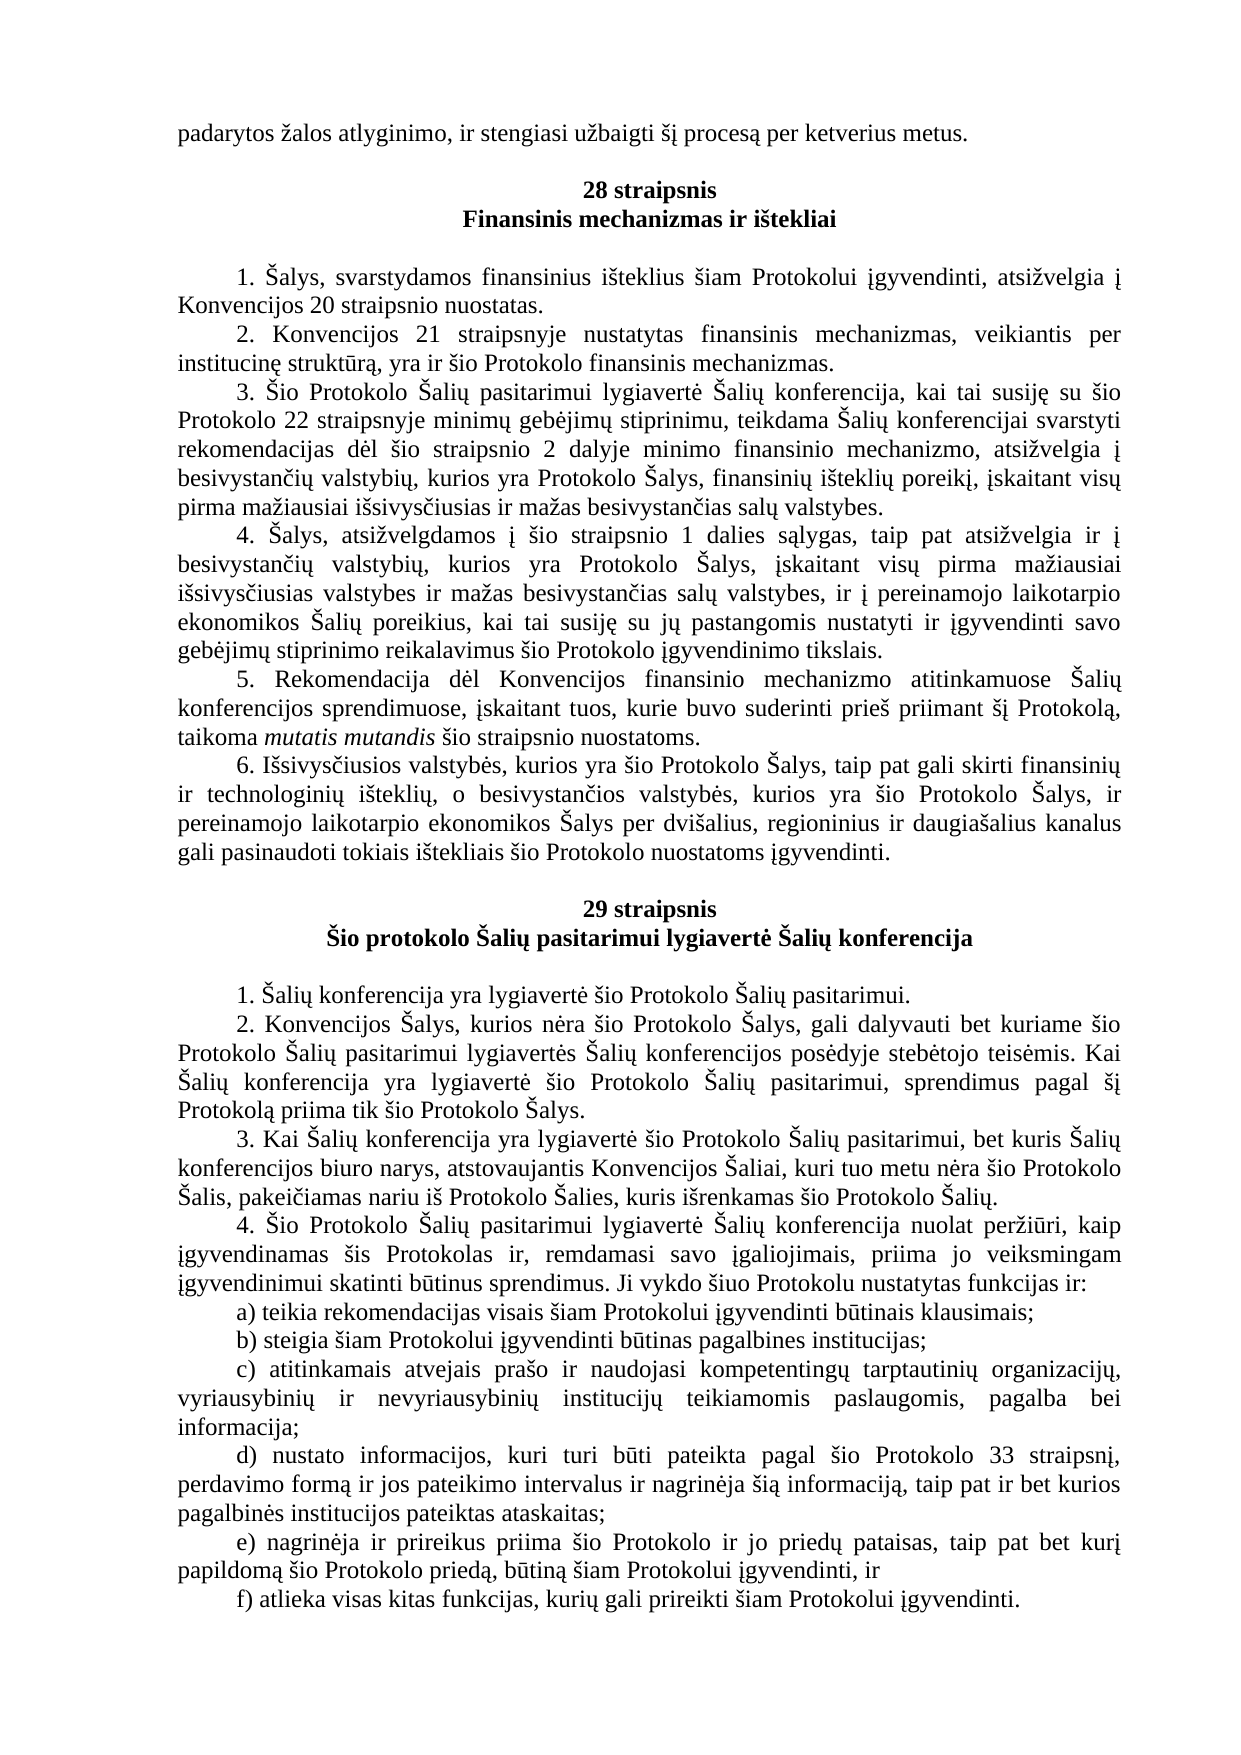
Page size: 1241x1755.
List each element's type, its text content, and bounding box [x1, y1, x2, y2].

text padarytos žalos atlyginimo, ir stengiasi užbaigti šį procesą per ketverius metus. [177, 118, 1122, 147]
text 2. Konvencijos Šalys, kurios nėra šio Protokolo Šalys, gali dalyvauti bet kuriame šio Protokolo Šalių pasitarimui lygiavertės Šalių konferencijos posėdyje stebėtojo teisėmis. Kai Šalių konferencija yra lygiavertė šio Protokolo Šalių pasitarimui, sprendimus pagal šį Protokolą priima tik šio Protokolo Šalys. [177, 1009, 1122, 1124]
text 4. Šio Protokolo Šalių pasitarimui lygiavertė Šalių konferencija nuolat peržiūri, kaip įgyvendinamas šis Protokolas ir, remdamasi savo įgaliojimais, priima jo veiksmingam įgyvendinimui skatinti būtinus sprendimus. Ji vykdo šiuo Protokolu nustatytas funkcijas ir: [177, 1211, 1122, 1297]
text Finansinis mechanizmas ir ištekliai [177, 204, 1122, 233]
text 3. Kai Šalių konferencija yra lygiavertė šio Protokolo Šalių pasitarimui, bet kuris Šalių konferencijos biuro narys, atstovaujantis Konvencijos Šaliai, kuri tuo metu nėra šio Protokolo Šalis, pakeičiamas nariu iš Protokolo Šalies, kuris išrenkamas šio Protokolo Šalių. [177, 1124, 1122, 1211]
text a) teikia rekomendacijas visais šiam Protokolui įgyvendinti būtinais klausimais; [177, 1297, 1122, 1326]
text e) nagrinėja ir prireikus priima šio Protokolo ir jo priedų pataisas, taip pat bet kurį papildomą šio Protokolo priedą, būtiną šiam Protokolui įgyvendinti, ir [177, 1527, 1122, 1584]
text 29 straipsnis [177, 894, 1122, 923]
text 28 straipsnis [177, 176, 1122, 204]
text d) nustato informacijos, kuri turi būti pateikta pagal šio Protokolo 33 straipsnį, perdavimo formą ir jos pateikimo intervalus ir nagrinėja šią informaciją, taip pat ir bet kurios pagalbinės institucijos pateiktas ataskaitas; [177, 1441, 1122, 1527]
text 4. Šalys, atsižvelgdamos į šio straipsnio 1 dalies sąlygas, taip pat atsižvelgia ir į besivystančių valstybių, kurios yra Protokolo Šalys, įskaitant visų pirma mažiausiai išsivysčiusias valstybes ir mažas besivystančias salų valstybes, ir į pereinamojo laikotarpio ekonomikos Šalių poreikius, kai tai susiję su jų pastangomis nustatyti ir įgyvendinti savo gebėjimų stiprinimo reikalavimus šio Protokolo įgyvendinimo tikslais. [177, 521, 1122, 664]
text f) atlieka visas kitas funkcijas, kurių gali prireikti šiam Protokolui įgyvendinti. [177, 1584, 1122, 1613]
text 3. Šio Protokolo Šalių pasitarimui lygiavertė Šalių konferencija, kai tai susiję su šio Protokolo 22 straipsnyje minimų gebėjimų stiprinimu, teikdama Šalių konferencijai svarstyti rekomendacijas dėl šio straipsnio 2 dalyje minimo finansinio mechanizmo, atsižvelgia į besivystančių valstybių, kurios yra Protokolo Šalys, finansinių išteklių poreikį, įskaitant visų pirma mažiausiai išsivysčiusias ir mažas besivystančias salų valstybes. [177, 377, 1122, 521]
text 1. Šalių konferencija yra lygiavertė šio Protokolo Šalių pasitarimui. [177, 981, 1122, 1009]
text 2. Konvencijos 21 straipsnyje nustatytas finansinis mechanizmas, veikiantis per institucinę struktūrą, yra ir šio Protokolo finansinis mechanizmas. [177, 319, 1122, 377]
text 5. Rekomendacija dėl Konvencijos finansinio mechanizmo atitinkamuose Šalių konferencijos sprendimuose, įskaitant tuos, kurie buvo suderinti prieš priimant šį Protokolą, taikoma mutatis mutandis šio straipsnio nuostatoms. [177, 664, 1122, 751]
text 6. Išsivysčiusios valstybės, kurios yra šio Protokolo Šalys, taip pat gali skirti finansinių ir technologinių išteklių, o besivystančios valstybės, kurios yra šio Protokolo Šalys, ir pereinamojo laikotarpio ekonomikos Šalys per dvišalius, regioninius ir daugiašalius kanalus gali pasinaudoti tokiais ištekliais šio Protokolo nuostatoms įgyvendinti. [177, 751, 1122, 866]
text b) steigia šiam Protokolui įgyvendinti būtinas pagalbines institucijas; [177, 1326, 1122, 1354]
text Šio protokolo Šalių pasitarimui lygiavertė Šalių konferencija [177, 923, 1122, 952]
text 1. Šalys, svarstydamos finansinius išteklius šiam Protokolui įgyvendinti, atsižvelgia į Konvencijos 20 straipsnio nuostatas. [177, 262, 1122, 319]
text c) atitinkamais atvejais prašo ir naudojasi kompetentingų tarptautinių organizacijų, vyriausybinių ir nevyriausybinių institucijų teikiamomis paslaugomis, pagalba bei informacija; [177, 1354, 1122, 1441]
